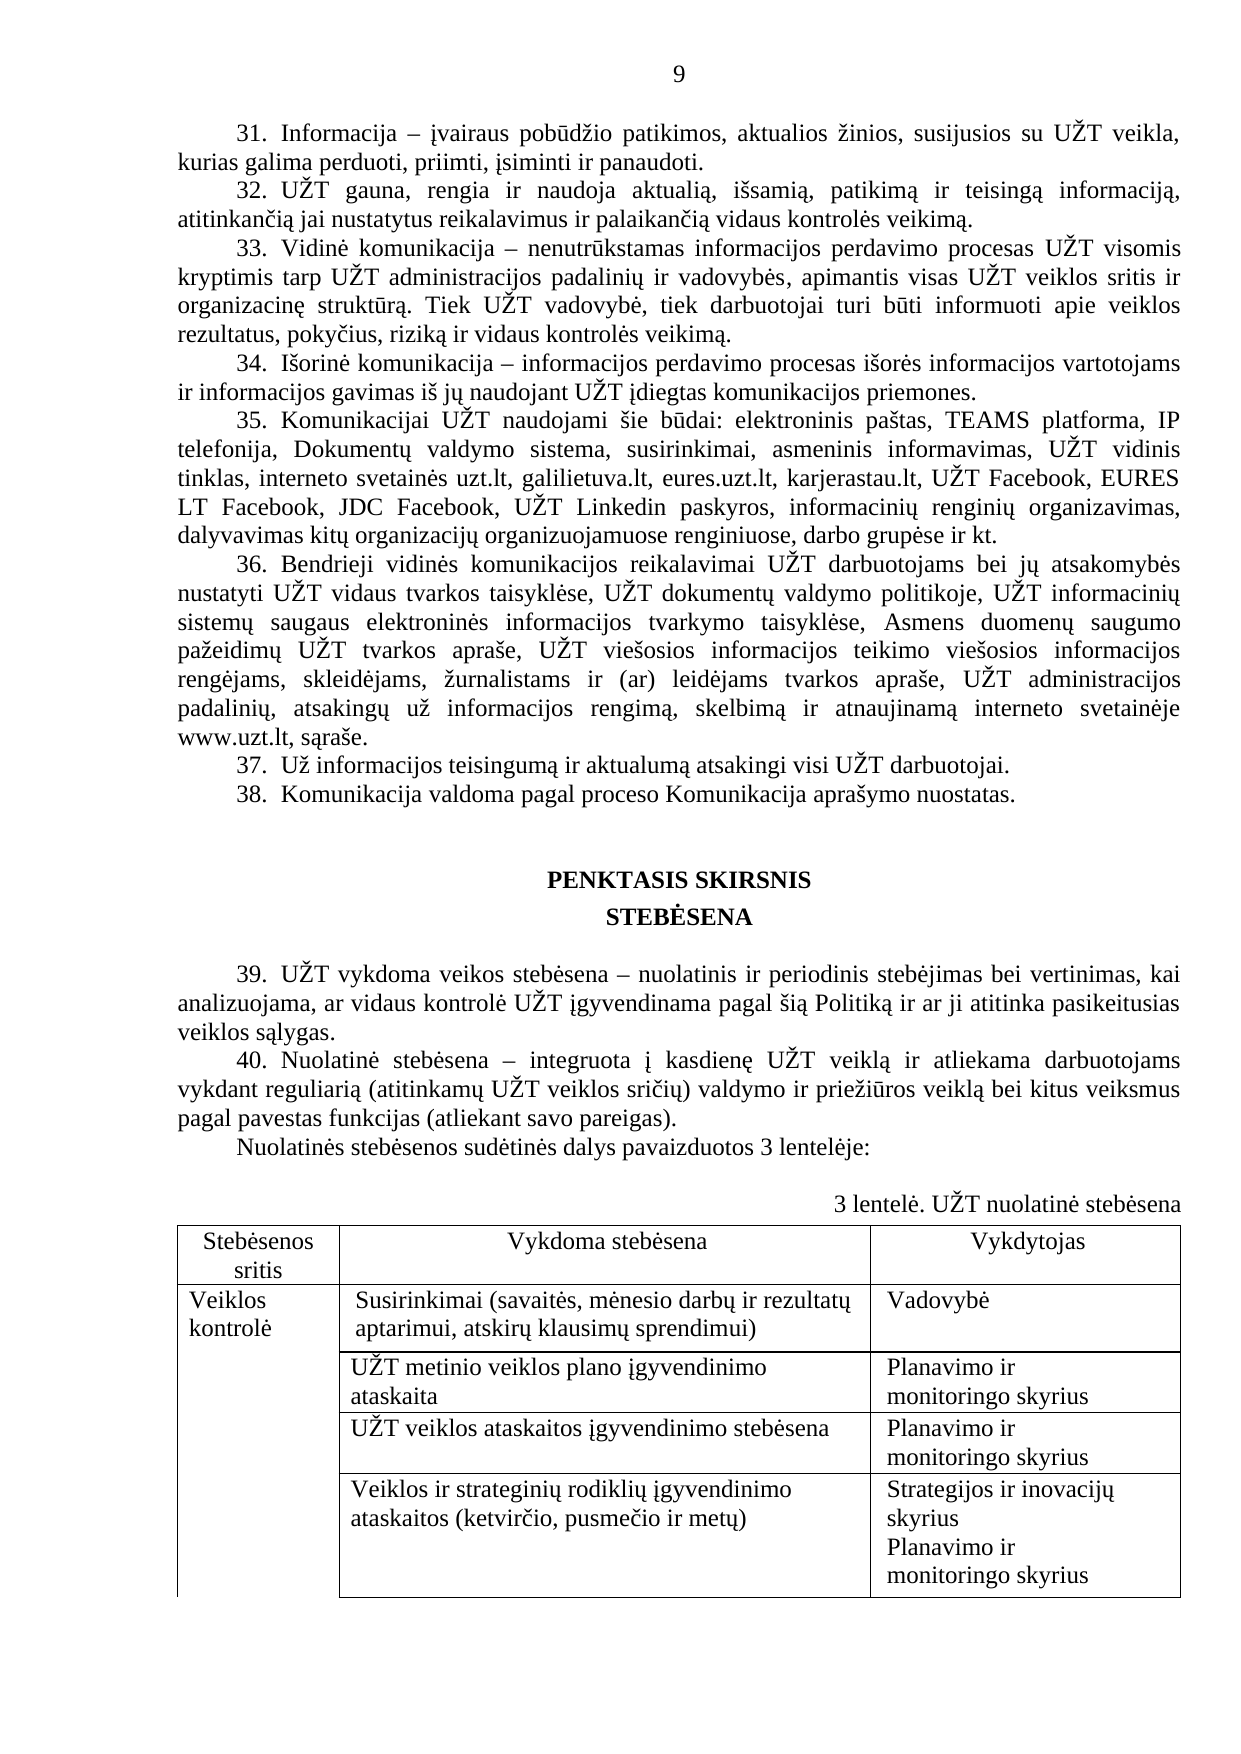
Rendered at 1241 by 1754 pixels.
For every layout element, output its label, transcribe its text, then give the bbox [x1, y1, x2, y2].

text PENKTASIS SKIRSNIS [177, 866, 1181, 894]
text 35. Komunikacijai UŽT naudojami šie būdai: elektroninis paštas, TEAMS platforma, IP telefonija, Dokumentų valdymo sistema, susirinkimai, asmeninis informavimas, UŽT vidinis tinklas, interneto svetainės uzt.lt, galilietuva.lt, eures.uzt.lt, karjerastau.lt, UŽT Facebook, EURES LT Facebook, JDC Facebook, UŽT Linkedin paskyros, informacinių renginių organizavimas, dalyvavimas kitų organizacijų organizuojamuose renginiuose, darbo grupėse ir kt. [177, 406, 1181, 549]
table_cell UŽT veiklos ataskaitos įgyvendinimo stebėsena [340, 1413, 870, 1473]
table_header Vykdytojas [871, 1226, 1180, 1284]
table_cell Veiklos kontrolė [178, 1285, 339, 1597]
text 3 lentelė. UŽT nuolatinė stebėsena [177, 1189, 1181, 1218]
text Nuolatinės stebėsenos sudėtinės dalys pavaizduotos 3 lentelėje: [177, 1132, 1181, 1160]
text 40. Nuolatinė stebėsena – integruota į kasdienę UŽT veiklą ir atliekama darbuotojams vykdant reguliarią (atitinkamų UŽT veiklos sričių) valdymo ir priežiūros veiklą bei kitus veiksmus pagal pavestas funkcijas (atliekant savo pareigas). [177, 1045, 1181, 1132]
text 38. Komunikacija valdoma pagal proceso Komunikacija aprašymo nuostatas. [177, 779, 1181, 808]
text 32. UŽT gauna, rengia ir naudoja aktualią, išsamią, patikimą ir teisingą informaciją, atitinkančią jai nustatytus reikalavimus ir palaikančią vidaus kontrolės veikimą. [177, 176, 1181, 233]
table_cell Planavimo ir monitoringo skyrius [871, 1413, 1180, 1473]
table_cell Strategijos ir inovacijų skyrius Planavimo ir monitoringo skyrius [871, 1474, 1180, 1597]
table_cell UŽT metinio veiklos plano įgyvendinimo ataskaita [340, 1353, 870, 1412]
text 34. Išorinė komunikacija – informacijos perdavimo procesas išorės informacijos vartotojams ir informacijos gavimas iš jų naudojant UŽT įdiegtas komunikacijos priemones. [177, 348, 1181, 406]
table_cell Veiklos ir strateginių rodiklių įgyvendinimo ataskaitos (ketvirčio, pusmečio ir metų) [340, 1474, 870, 1597]
table_cell Susirinkimai (savaitės, mėnesio darbų ir rezultatų aptarimui, atskirų klausimų sprendimui) [340, 1285, 870, 1351]
table_cell Vadovybė [871, 1285, 1180, 1351]
text 39. UŽT vykdoma veikos stebėsena – nuolatinis ir periodinis stebėjimas bei vertinimas, kai analizuojama, ar vidaus kontrolė UŽT įgyvendinama pagal šią Politiką ir ar ji atitinka pasikeitusias veiklos sąlygas. [177, 959, 1181, 1045]
table_header Vykdoma stebėsena [340, 1226, 870, 1284]
text STEBĖSENA [177, 902, 1181, 930]
text 31. Informacija – įvairaus pobūdžio patikimos, aktualios žinios, susijusios su UŽT veikla, kurias galima perduoti, priimti, įsiminti ir panaudoti. [177, 118, 1181, 176]
text 33. Vidinė komunikacija – nenutrūkstamas informacijos perdavimo procesas UŽT visomis kryptimis tarp UŽT administracijos padalinių ir vadovybės, apimantis visas UŽT veiklos sritis ir organizacinę struktūrą. Tiek UŽT vadovybė, tiek darbuotojai turi būti informuoti apie veiklos rezultatus, pokyčius, riziką ir vidaus kontrolės veikimą. [177, 233, 1181, 348]
table_cell Planavimo ir monitoringo skyrius [871, 1353, 1180, 1412]
table_header Stebėsenos sritis [178, 1226, 339, 1284]
text 36. Bendrieji vidinės komunikacijos reikalavimai UŽT darbuotojams bei jų atsakomybės nustatyti UŽT vidaus tvarkos taisyklėse, UŽT dokumentų valdymo politikoje, UŽT informacinių sistemų saugaus elektroninės informacijos tvarkymo taisyklėse, Asmens duomenų saugumo pažeidimų UŽT tvarkos apraše, UŽT viešosios informacijos teikimo viešosios informacijos rengėjams, skleidėjams, žurnalistams ir (ar) leidėjams tvarkos apraše, UŽT administracijos padalinių, atsakingų už informacijos rengimą, skelbimą ir atnaujinamą interneto svetainėje www.uzt.lt, sąraše. [177, 549, 1181, 751]
text 37. Už informacijos teisingumą ir aktualumą atsakingi visi UŽT darbuotojai. [236, 751, 1181, 779]
